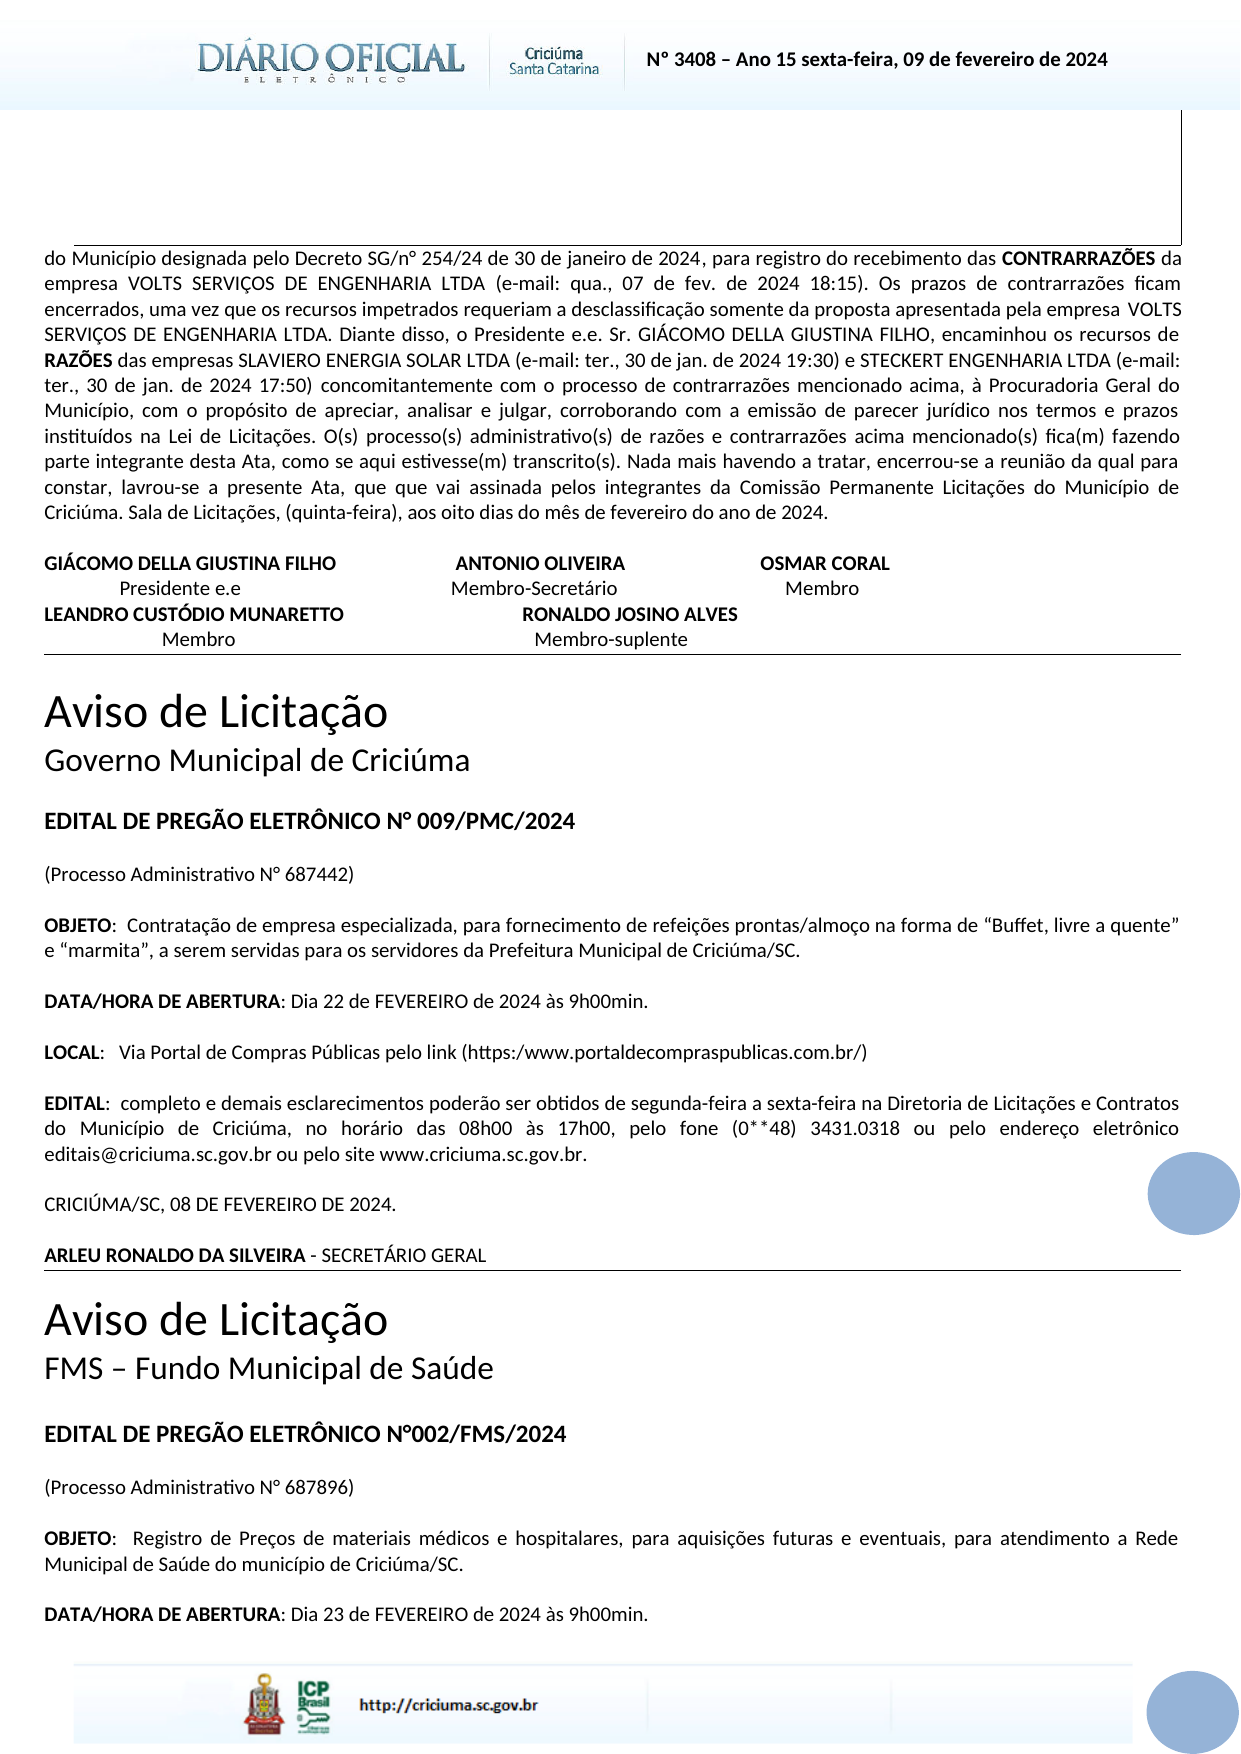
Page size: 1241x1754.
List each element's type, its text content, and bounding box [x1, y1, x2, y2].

text Membro Membro-suplente [44, 626, 1181, 654]
text DATA/HORA DE ABERTURA: Dia 22 de FEVEREIRO de 2024 às 9h00min. [44, 988, 1181, 1014]
text EDITAL DE PREGÃO ELETRÔNICO N°002/FMS/2024 [44, 1418, 1181, 1449]
text DATA/HORA DE ABERTURA: Dia 23 de FEVEREIRO de 2024 às 9h00min. [44, 1602, 1181, 1627]
text LEANDRO CUSTÓDIO MUNARETTO RONALDO JOSINO ALVES [44, 601, 1181, 626]
text FMS – Fundo Municipal de Saúde [44, 1347, 1181, 1388]
text Governo Municipal de Criciúma [44, 739, 1181, 780]
text (Processo Administrativo N° 687442) [44, 861, 1181, 887]
text ARLEU RONALDO DA SILVEIRA - SECRETÁRIO GERAL [44, 1242, 1181, 1270]
text GIÁCOMO DELLA GIUSTINA FILHO ANTONIO OLIVEIRA OSMAR CORAL [44, 550, 1181, 576]
text Aviso de Licitação [44, 1289, 1181, 1347]
text CRICIÚMA/SC, 08 DE FEVEREIRO DE 2024. [44, 1192, 1155, 1217]
text OBJETO: Contratação de empresa especializada, para fornecimento de refeições prontas/almoço na forma de “Buffet, livre a quente” e “marmita”, a serem servidas para os servidores da Prefeitura Municipal de Criciúma/SC. [44, 912, 1181, 963]
text OBJETO: Registro de Preços de materiais médicos e hospitalares, para aquisições futuras e eventuais, para atendimento a Rede Municipal de Saúde do município de Criciúma/SC. [44, 1525, 1181, 1576]
text (Processo Administrativo N° 687896) [44, 1474, 1181, 1500]
text EDITAL DE PREGÃO ELETRÔNICO N° 009/PMC/2024 [44, 805, 1181, 836]
text do Município designada pelo Decreto SG/n° 254/24 de 30 de janeiro de 2024, para registro do recebimento das CONTRARRAZÕES da empresa VOLTS SERVIÇOS DE ENGENHARIA LTDA (e-mail: qua., 07 de fev. de 2024 18:15). Os prazos de contrarrazões ficam encerrados, uma vez que os recursos impetrados requeriam a desclassificação somente da proposta apresentada pela empresa VOLTS SERVIÇOS DE ENGENHARIA LTDA. Diante disso, o Presidente e.e. Sr. GIÁCOMO DELLA GIUSTINA FILHO, encaminhou os recursos de RAZÕES das empresas SLAVIERO ENERGIA SOLAR LTDA (e-mail: ter., 30 de jan. de 2024 19:30) e STECKERT ENGENHARIA LTDA (e-mail: ter., 30 de jan. de 2024 17:50) concomitantemente com o processo de contrarrazões mencionado acima, à Procuradoria Geral do Município, com o propósito de apreciar, analisar e julgar, corroborando com a emissão de parecer jurídico nos termos e prazos instituídos na Lei de Licitações. O(s) processo(s) administrativo(s) de razões e contrarrazões acima mencionado(s) fica(m) fazendo parte integrante desta Ata, como se aqui estivesse(m) transcrito(s). Nada mais havendo a tratar, encerrou-se a reunião da qual para constar, lavrou-se a presente Ata, que que vai assinada pelos integrantes da Comissão Permanente Licitações do Município de Criciúma. Sala de Licitações, (quinta-feira), aos oito dias do mês de fevereiro do ano de 2024. [44, 245, 1182, 525]
text EDITAL: completo e demais esclarecimentos poderão ser obtidos de segunda-feira a sexta-feira na Diretoria de Licitações e Contratos do Município de Criciúma, no horário das 08h00 às 17h00, pelo fone (0**48) 3431.0318 ou pelo endereço eletrônico editais@criciuma.sc.gov.br ou pelo site www.criciuma.sc.gov.br. [44, 1090, 1181, 1166]
text Aviso de Licitação [44, 681, 1181, 739]
text Presidente e.e Membro-Secretário Membro [44, 576, 1181, 601]
text LOCAL: Via Portal de Compras Públicas pelo link (https:/www.portaldecompraspublicas.com.br/) [44, 1039, 1181, 1064]
